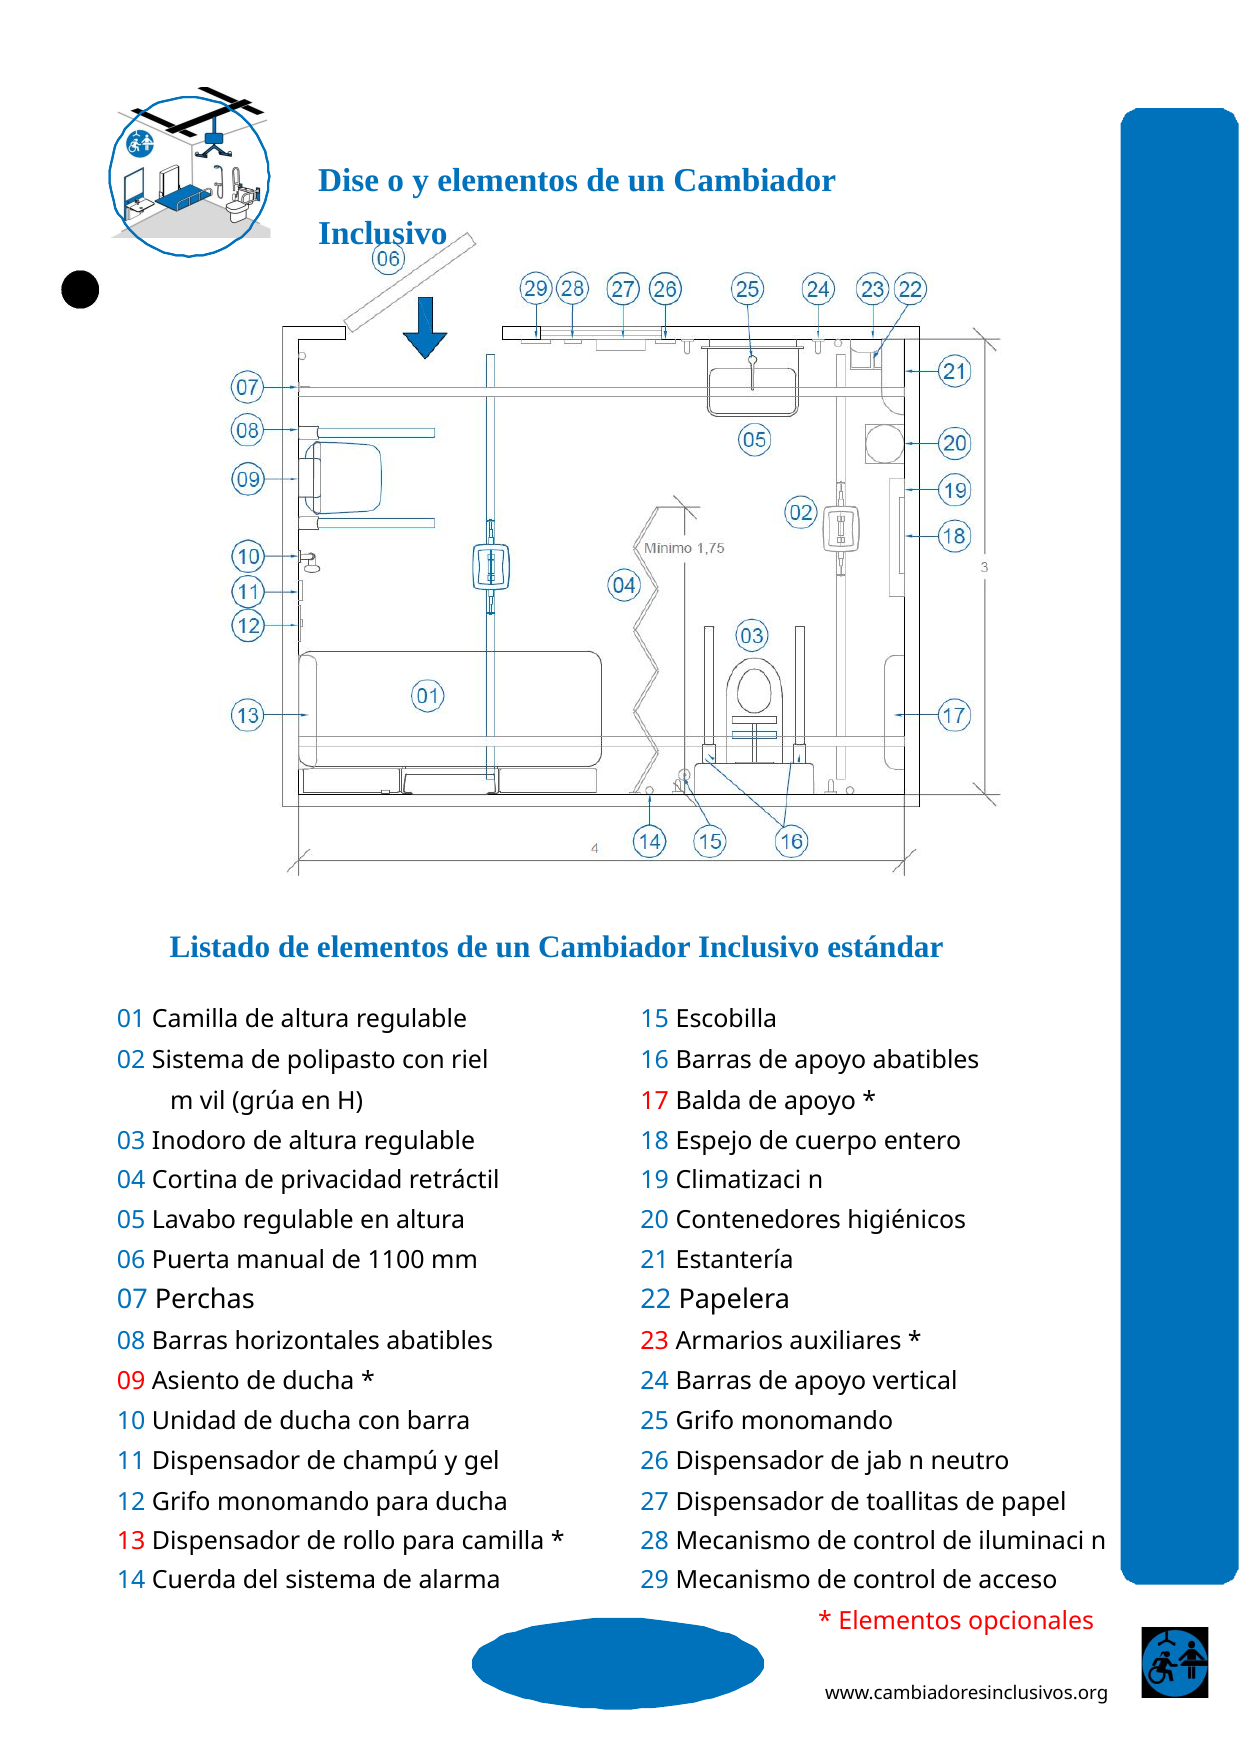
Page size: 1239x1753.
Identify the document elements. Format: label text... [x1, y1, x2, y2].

text 10 Unidad de ducha con barra [117, 1397, 640, 1438]
picture [326, 171, 335, 189]
text 14 Cuerda del sistema de alarma [117, 1557, 640, 1597]
text 27 Dispensador de toallitas de papel [640, 1478, 1120, 1518]
text m vil (grúa en H) [117, 1077, 640, 1117]
text 03 Inodoro de altura regulable [117, 1117, 640, 1157]
text Dise o y elementos de un Cambiador [338, 148, 1120, 202]
text www.cambiadoresinclusivos.org [825, 1682, 1225, 1704]
text 12 Grifo monomando para ducha [117, 1478, 640, 1518]
text 04 Cortina de privacidad retráctil [117, 1157, 640, 1196]
text 20 Contenedores higiénicos [640, 1196, 1120, 1237]
text 17 Balda de apoyo * [640, 1077, 1120, 1117]
text 01 Camilla de altura regulable [117, 988, 640, 1037]
text 07 Perchas [117, 1277, 640, 1317]
text 15 Escobilla [640, 988, 1120, 1037]
text 05 Lavabo regulable en altura [117, 1196, 640, 1237]
text 16 Barras de apoyo abatibles [640, 1037, 1120, 1077]
text 08 Barras horizontales abatibles [117, 1317, 640, 1357]
text 23 Armarios auxiliares * [640, 1317, 1120, 1357]
text 24 Barras de apoyo vertical [640, 1357, 1120, 1397]
text Inclusivo [338, 202, 1120, 255]
text 25 Grifo monomando [640, 1397, 1120, 1438]
picture [45, 22, 1030, 878]
text 29 Mecanismo de control de acceso [640, 1557, 1225, 1597]
text 22 Papelera [640, 1277, 1120, 1317]
text 19 Climatizaci n [640, 1157, 1120, 1196]
text Página 33 de 52 [512, 1659, 825, 1712]
text 13 Dispensador de rollo para camilla * [117, 1518, 640, 1557]
text Listado de elementos de un Cambiador Inclusivo estándar [169, 920, 1120, 966]
text * Elementos opcionales [818, 1597, 1225, 1637]
text 09 Asiento de ducha * [117, 1357, 640, 1397]
text 11 Dispensador de champú y gel [117, 1438, 640, 1478]
text 18 Espejo de cuerpo entero [640, 1117, 1120, 1157]
text 06 Puerta manual de 1100 mm [117, 1237, 640, 1277]
text 02 Sistema de polipasto con riel [117, 1037, 640, 1077]
picture [1141, 1627, 1209, 1698]
text 28 Mecanismo de control de iluminaci n [640, 1518, 1120, 1557]
text 21 Estantería [640, 1237, 1120, 1277]
text 26 Dispensador de jab n neutro [640, 1438, 1120, 1478]
